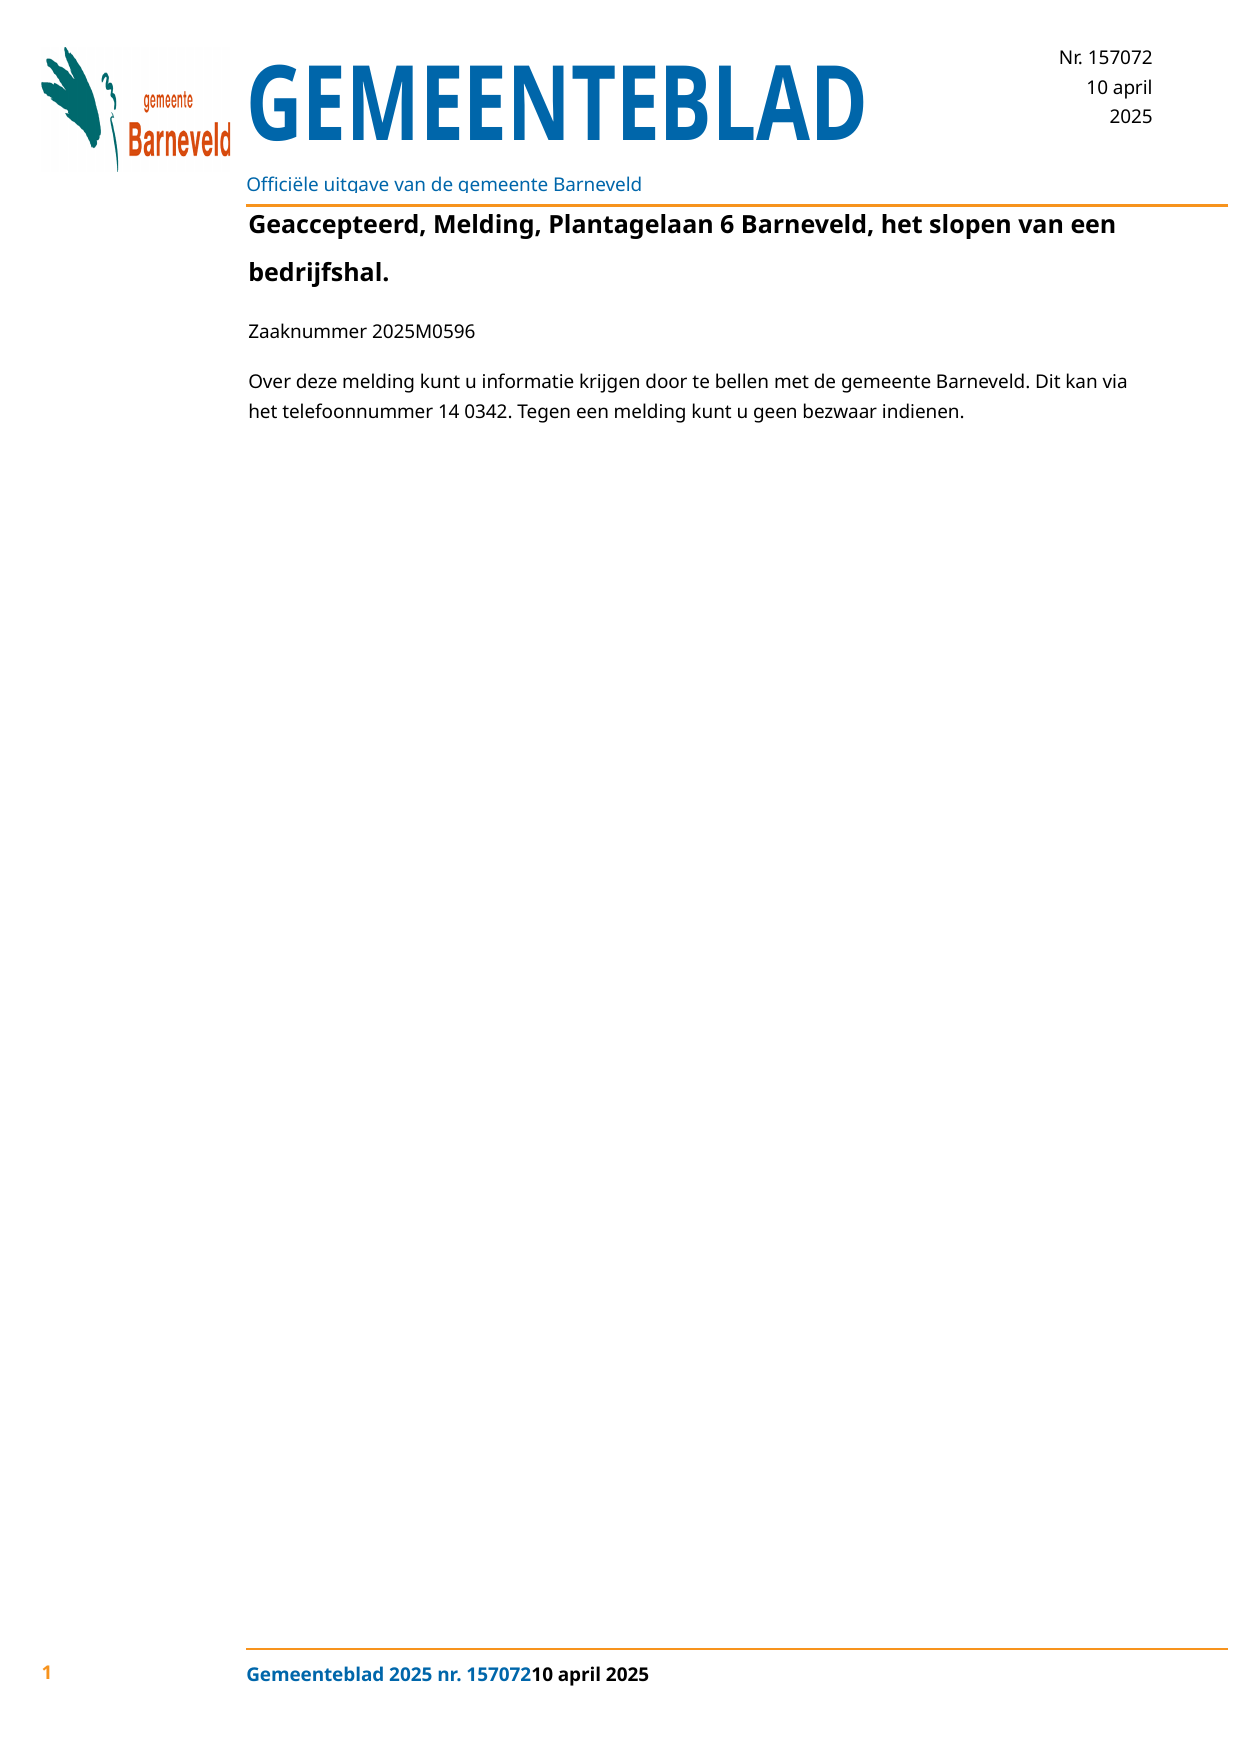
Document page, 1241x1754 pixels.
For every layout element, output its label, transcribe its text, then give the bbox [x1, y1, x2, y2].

text Over deze melding kunt u informatie krijgen door te bellen met de gemeente Barneveld. Dit kan via het telefoonnummer 14 0342. Tegen een melding kunt u geen bezwaar indienen. [248, 368, 1152, 424]
picture [41, 47, 231, 172]
text Zaaknummer 2025M0596 [248, 318, 1152, 344]
text Geaccepteerd, Melding, Plantagelaan 6 Barneveld, het slopen van een bedrijfshal. [248, 207, 1152, 288]
